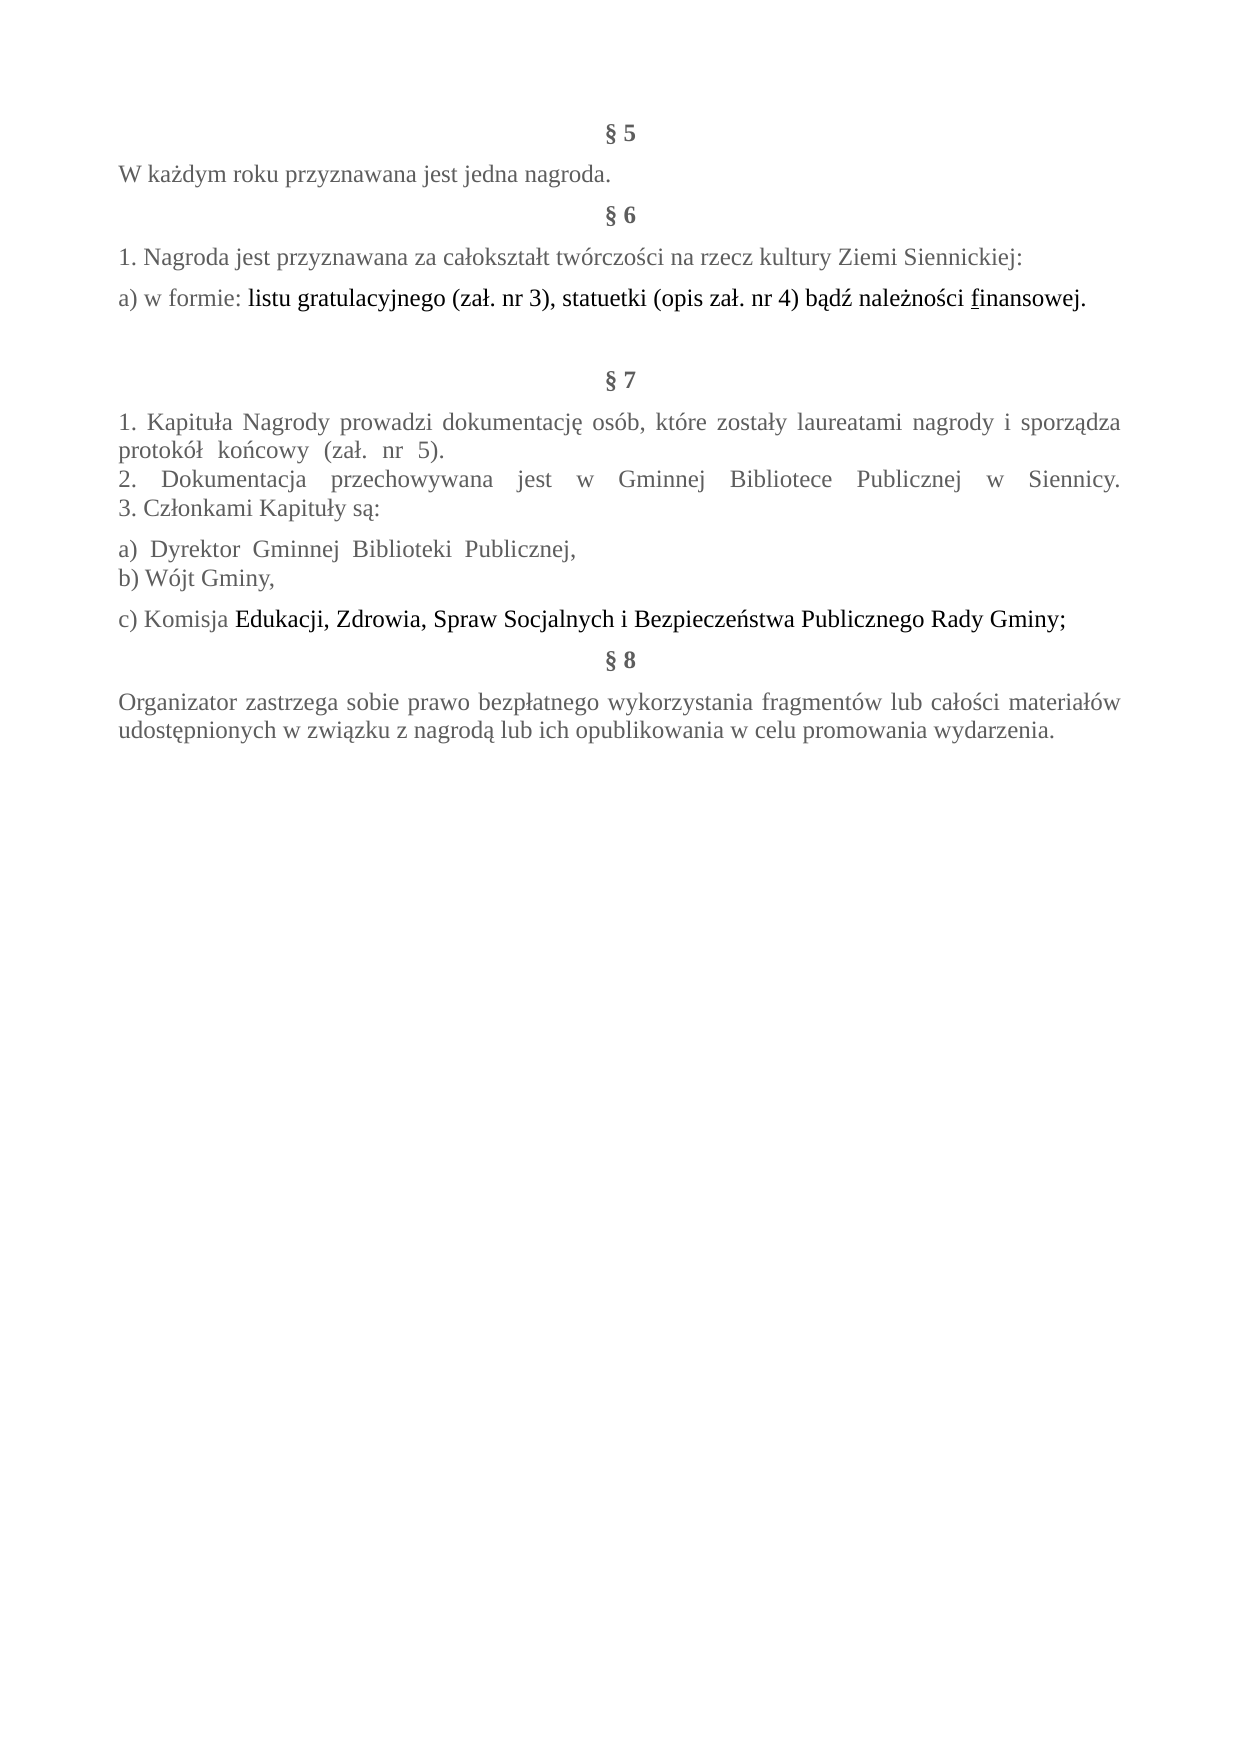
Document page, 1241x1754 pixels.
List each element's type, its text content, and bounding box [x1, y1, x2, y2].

list § 5 [118, 118, 1122, 147]
text 1. Kapituła Nagrody prowadzi dokumentację osób, które zostały laureatami nagrody i sporządza protokół końcowy (zał. nr 5). 2. Dokumentacja przechowywana jest w Gminnej Bibliotece Publicznej w Siennicy. 3. Członkami Kapituły są: [118, 407, 1122, 522]
text W każdym roku przyznawana jest jedna nagroda. [118, 159, 1122, 188]
text a) Dyrektor Gminnej Biblioteki Publicznej, b) Wójt Gminy, [118, 534, 1122, 592]
text Organizator zastrzega sobie prawo bezpłatnego wykorzystania fragmentów lub całości materiałów udostępnionych w związku z nagrodą lub ich opublikowania w celu promowania wydarzenia. [118, 687, 1122, 744]
list 1. Nagroda jest przyznawana za całokształt twórczości na rzecz kultury Ziemi Siennickiej: [118, 242, 1122, 271]
text § 7 [118, 366, 1122, 394]
list a) w formie: listu gratulacyjnego (zał. nr 3), statuetki (opis zał. nr 4) bądź należności finansowej. [118, 283, 1122, 312]
text § 8 [118, 646, 1122, 674]
text c) Komisja Edukacji, Zdrowia, Spraw Socjalnych i Bezpieczeństwa Publicznego Rady Gminy; [118, 604, 1122, 633]
list § 6 [118, 201, 1122, 229]
